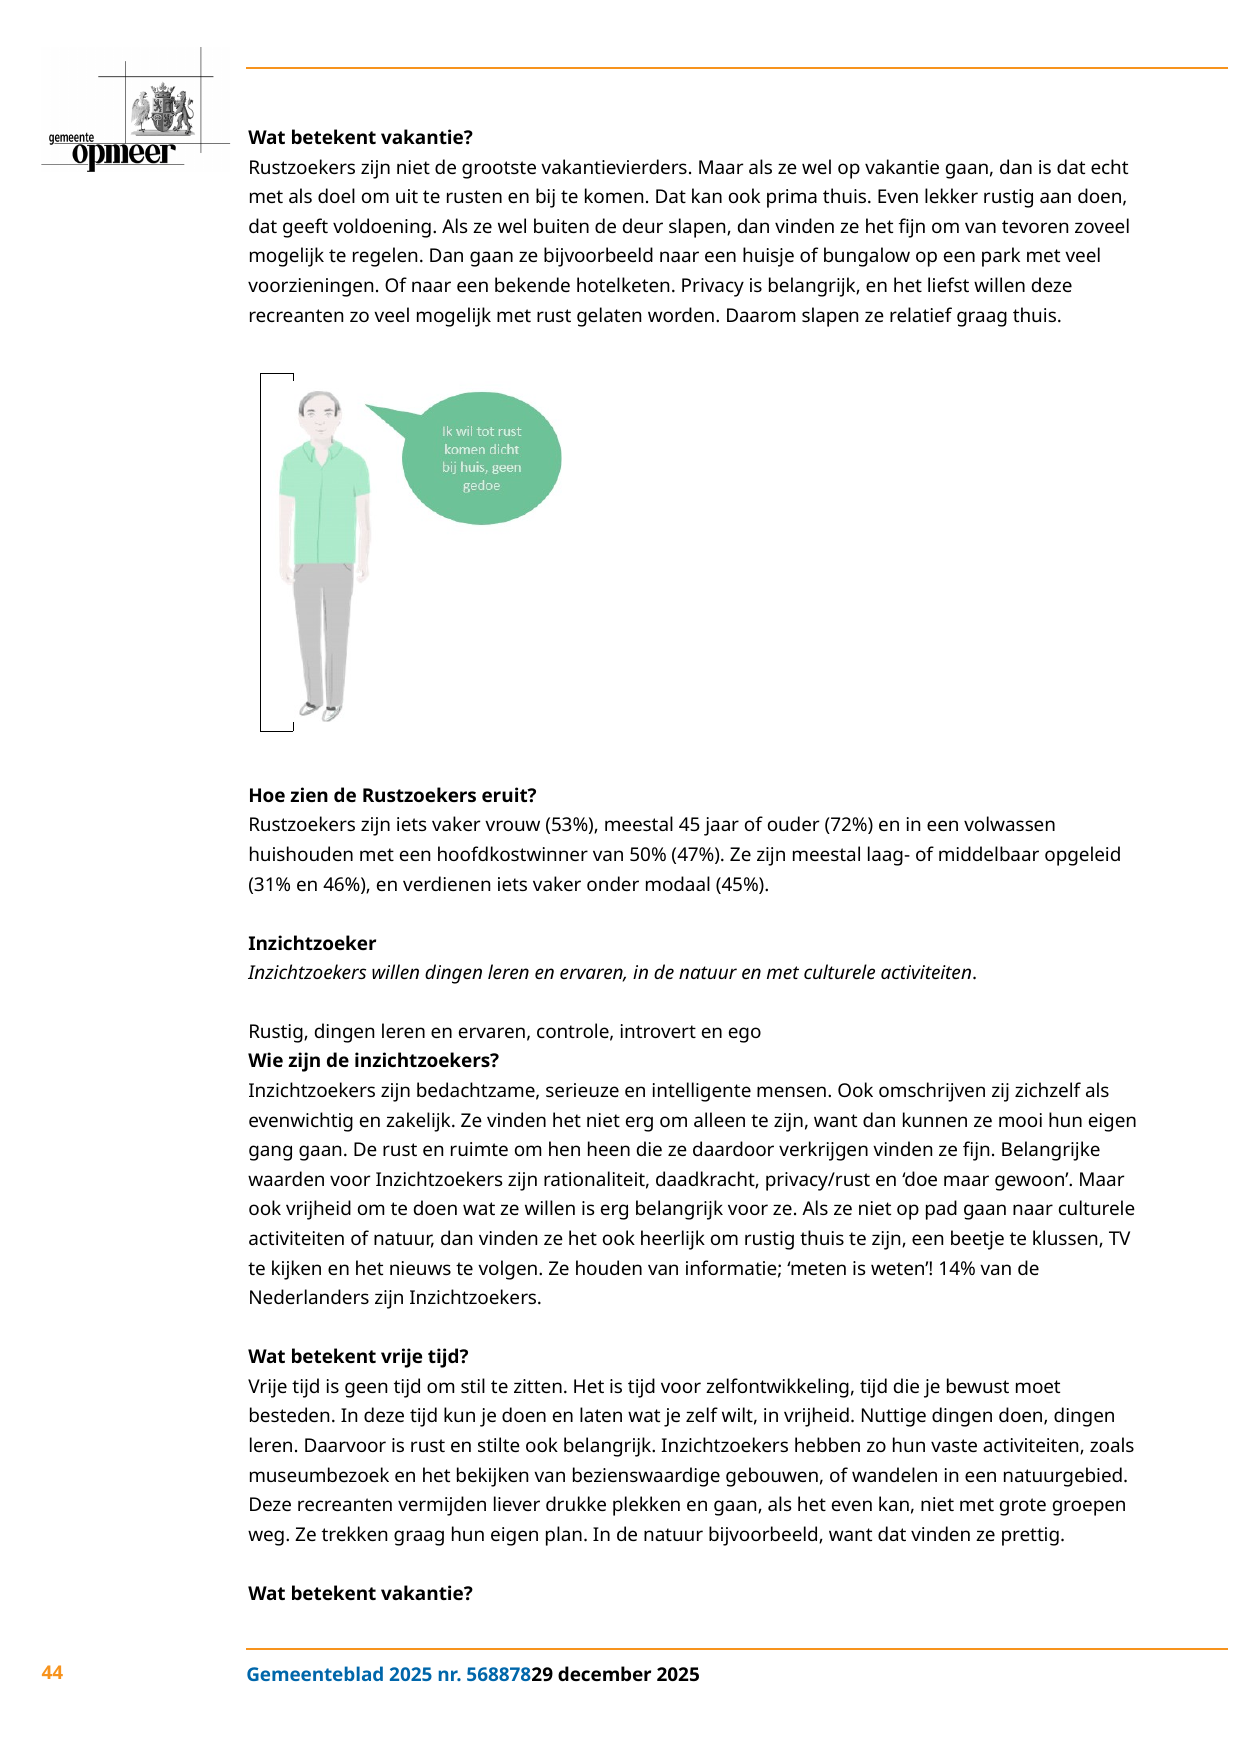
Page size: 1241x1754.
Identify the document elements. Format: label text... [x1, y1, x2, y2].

text Wie zijn de inzichtzoekers? [248, 1048, 1152, 1073]
text Wat betekent vakantie? [248, 124, 1152, 150]
text Rustzoekers zijn iets vaker vrouw (53%), meestal 45 jaar of ouder (72%) en in een volwassen huishouden met een hoofdkostwinner van 50% (47%). Ze zijn meestal laag- of middelbaar opgeleid (31% en 46%), en verdienen iets vaker onder modaal (45%). [248, 812, 1152, 896]
picture [41, 47, 231, 172]
text Wat betekent vrije tijd? [248, 1343, 1152, 1369]
text Inzichtzoekers willen dingen leren en ervaren, in de natuur en met culturele activiteiten. [248, 959, 1152, 985]
text Inzichtzoeker [248, 930, 1152, 956]
text Vrije tijd is geen tijd om stil te zitten. Het is tijd voor zelfontwikkeling, tijd die je bewust moet besteden. In deze tijd kun je doen en laten wat je zelf wilt, in vrijheid. Nuttige dingen doen, dingen leren. Daarvoor is rust en stilte ook belangrijk. Inzichtzoekers hebben zo hun vaste activiteiten, zoals museumbezoek en het bekijken van bezienswaardige gebouwen, of wandelen in een natuurgebied. Deze recreanten vermijden liever drukke plekken en gaan, als het even kan, niet met grote groepen weg. Ze trekken graag hun eigen plan. In de natuur bijvoorbeeld, want dat vinden ze prettig. [248, 1373, 1152, 1547]
text Inzichtzoekers zijn bedachtzame, serieuze en intelligente mensen. Ook omschrijven zij zichzelf als evenwichtig en zakelijk. Ze vinden het niet erg om alleen te zijn, want dan kunnen ze mooi hun eigen gang gaan. De rust en ruimte om hen heen die ze daardoor verkrijgen vinden ze fijn. Belangrijke waarden voor Inzichtzoekers zijn rationaliteit, daadkracht, privacy/rust en ‘doe maar gewoon’. Maar ook vrijheid om te doen wat ze willen is erg belangrijk voor ze. Als ze niet op pad gaan naar culturele activiteiten of natuur, dan vinden ze het ook heerlijk om rustig thuis te zijn, een beetje te klussen, TV te kijken en het nieuws te volgen. Ze houden van informatie; ‘meten is weten’! 14% van de Nederlanders zijn Inzichtzoekers. [248, 1077, 1152, 1310]
picture [268, 381, 565, 722]
text Hoe zien de Rustzoekers eruit? [248, 782, 1152, 808]
table_header Rustig, dingen leren en ervaren, controle, introvert en ego [248, 1019, 1152, 1044]
text Rustzoekers zijn niet de grootste vakantievierders. Maar als ze wel op vakantie gaan, dan is dat echt met als doel om uit te rusten en bij te komen. Dat kan ook prima thuis. Even lekker rustig aan doen, dat geeft voldoening. Als ze wel buiten de deur slapen, dan vinden ze het fijn om van tevoren zoveel mogelijk te regelen. Dan gaan ze bijvoorbeeld naar een huisje of bungalow op een park met veel voorzieningen. Of naar een bekende hotelketen. Privacy is belangrijk, en het liefst willen deze recreanten zo veel mogelijk met rust gelaten worden. Daarom slapen ze relatief graag thuis. [248, 154, 1152, 328]
text Wat betekent vakantie? [248, 1580, 1152, 1606]
